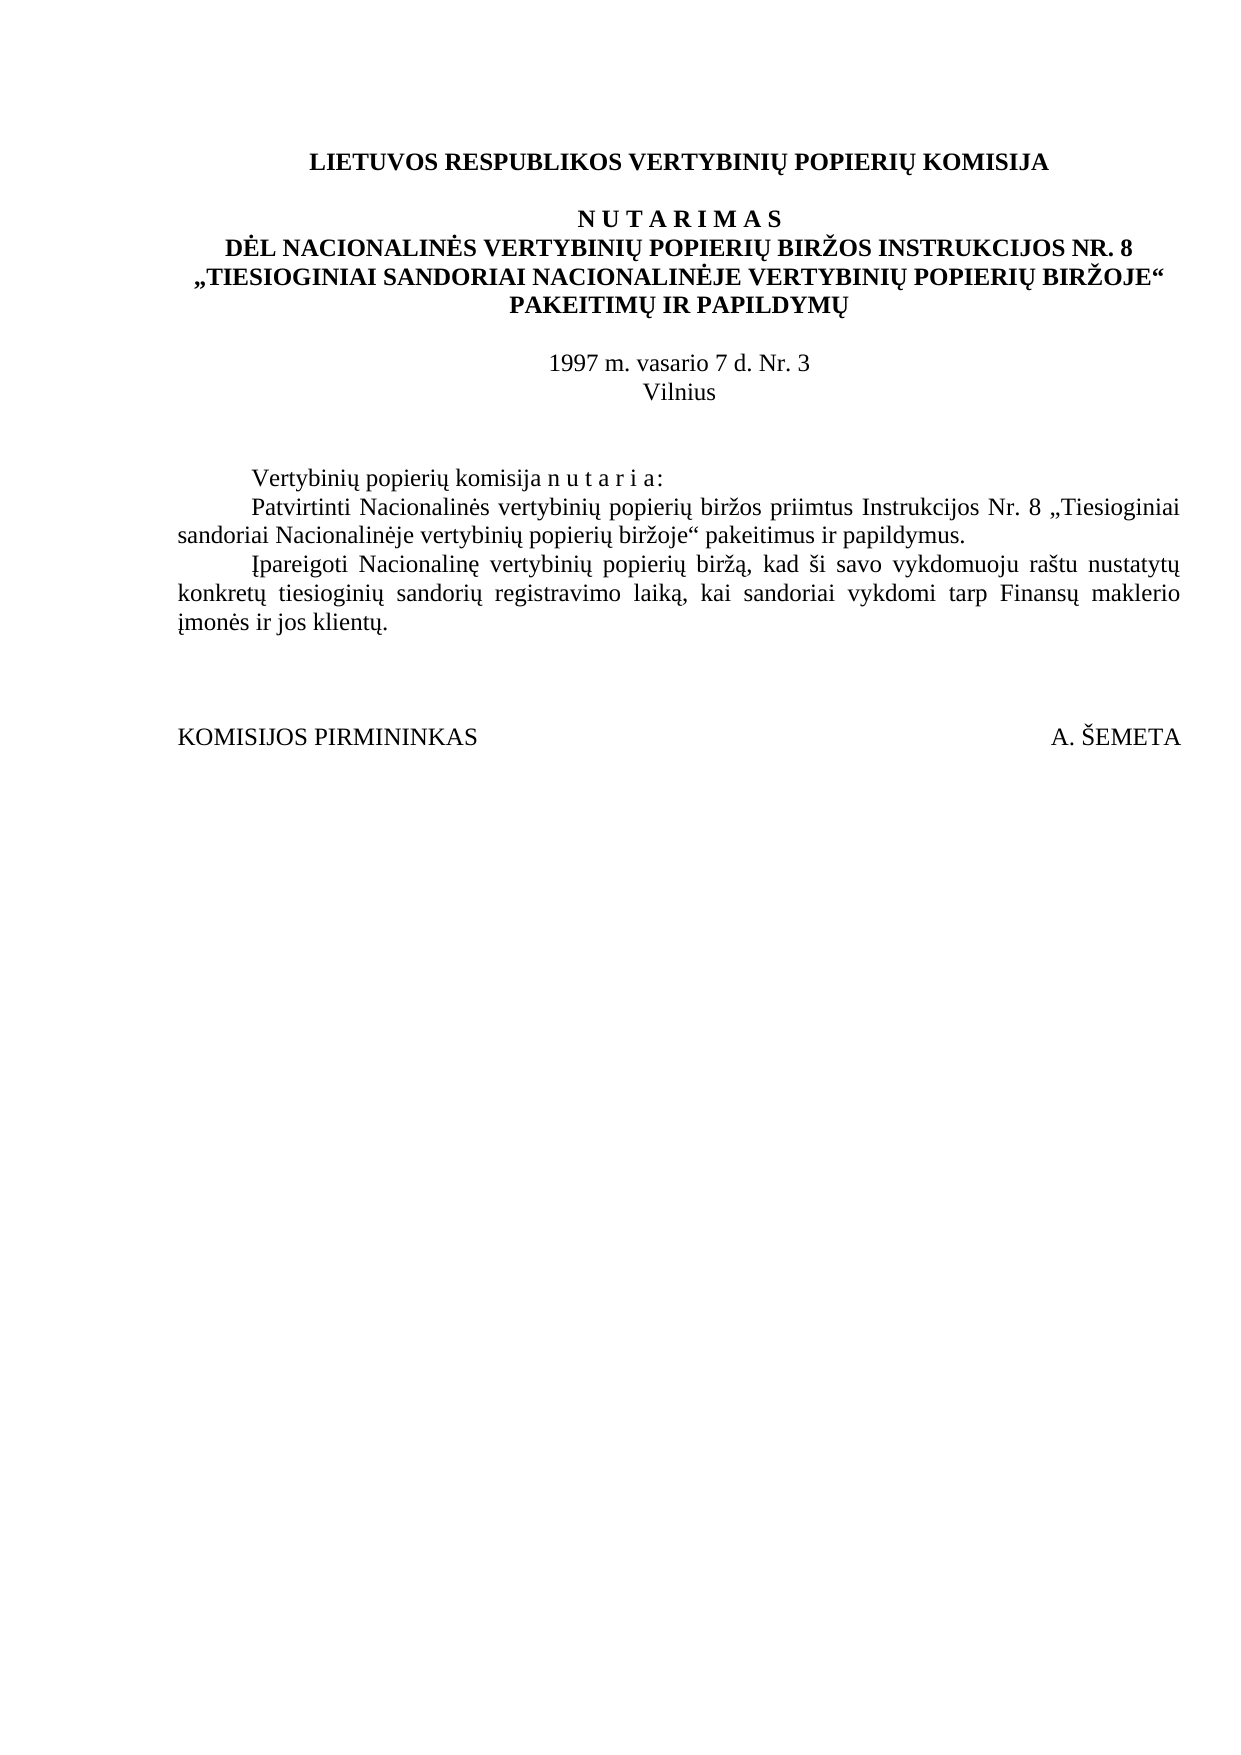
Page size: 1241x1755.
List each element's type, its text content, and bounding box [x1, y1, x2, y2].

text KOMISIJOS PIRMININKAS A. ŠEMETA [177, 722, 1181, 751]
text Įpareigoti Nacionalinę vertybinių popierių biržą, kad ši savo vykdomuoju raštu nustatytų konkretų tiesioginių sandorių registravimo laiką, kai sandoriai vykdomi tarp Finansų maklerio įmonės ir jos klientų. [177, 549, 1181, 636]
text Vertybinių popierių komisija nutaria: [177, 463, 1181, 492]
text N U T A R I M A S [177, 204, 1181, 233]
text 1997 m. vasario 7 d. Nr. 3 [177, 348, 1181, 377]
text DĖL NACIONALINĖS VERTYBINIŲ POPIERIŲ BIRŽOS INSTRUKCIJOS NR. 8 „TIESIOGINIAI SANDORIAI NACIONALINĖJE VERTYBINIŲ POPIERIŲ BIRŽOJE“ PAKEITIMŲ IR PAPILDYMŲ [177, 233, 1181, 319]
text Patvirtinti Nacionalinės vertybinių popierių biržos priimtus Instrukcijos Nr. 8 „Tiesioginiai sandoriai Nacionalinėje vertybinių popierių biržoje“ pakeitimus ir papildymus. [177, 492, 1181, 549]
text LIETUVOS RESPUBLIKOS VERTYBINIŲ POPIERIŲ KOMISIJA [177, 147, 1181, 176]
text Vilnius [177, 377, 1181, 406]
